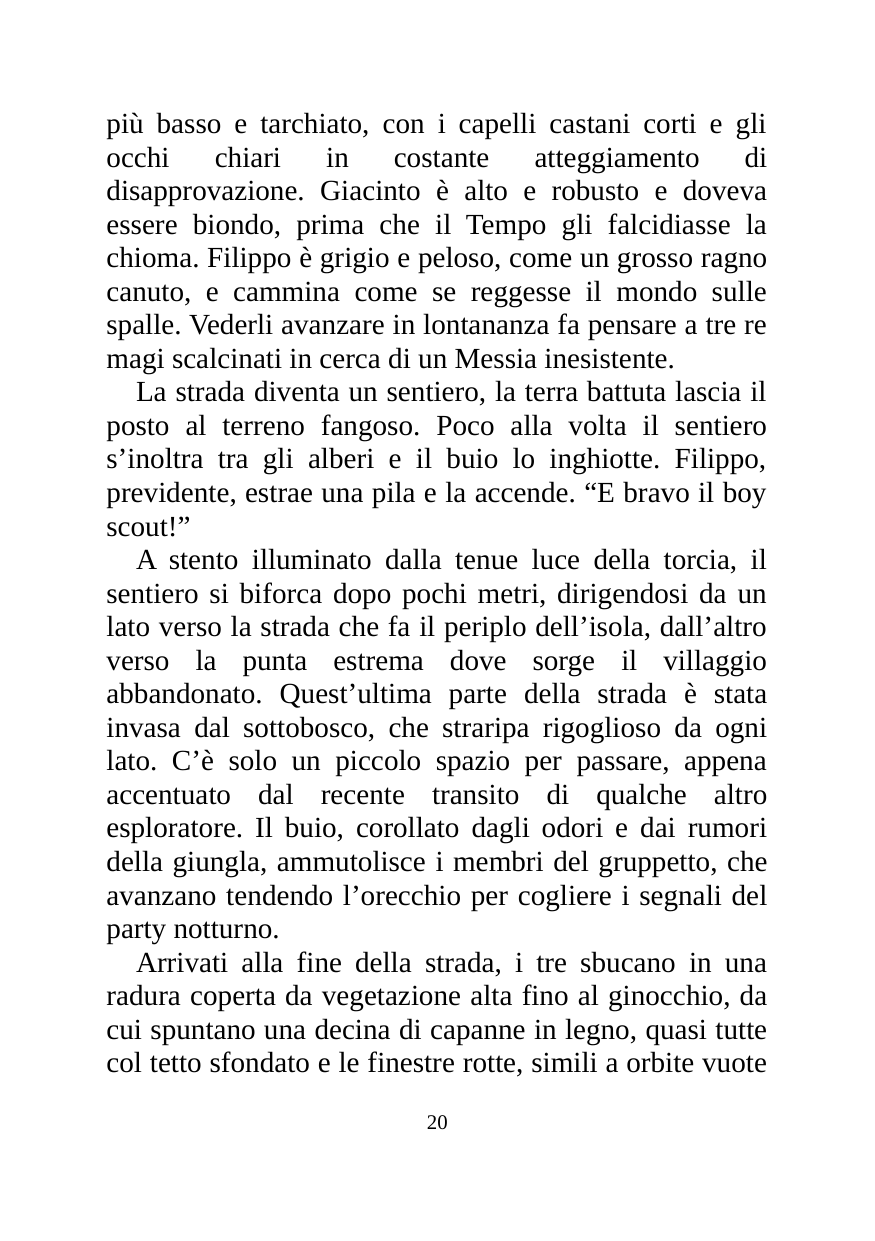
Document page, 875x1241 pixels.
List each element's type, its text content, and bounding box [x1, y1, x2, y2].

text A stento illuminato dalla tenue luce della torcia, il sentiero si biforca dopo pochi metri, dirigendosi da un lato verso la strada che fa il periplo dell’isola, dall’altro verso la punta estrema dove sorge il villaggio abbandonato. Quest’ultima parte della strada è stata invasa dal sottobosco, che straripa rigoglioso da ogni lato. C’è solo un piccolo spazio per passare, appena accentuato dal recente transito di qualche altro esploratore. Il buio, corollato dagli odori e dai rumori della giungla, ammutolisce i membri del gruppetto, che avanzano tendendo l’orecchio per cogliere i segnali del party notturno. [106, 542, 768, 945]
text più basso e tarchiato, con i capelli castani corti e gli occhi chiari in costante atteggiamento di disapprovazione. Giacinto è alto e robusto e doveva essere biondo, prima che il Tempo gli falcidiasse la chioma. Filippo è grigio e peloso, come un grosso ragno canuto, e cammina come se reggesse il mondo sulle spalle. Vederli avanzare in lontananza fa pensare a tre re magi scalcinati in cerca di un Messia inesistente. [106, 106, 768, 374]
text La strada diventa un sentiero, la terra battuta lascia il posto al terreno fangoso. Poco alla volta il sentiero s’inoltra tra gli alberi e il buio lo inghiotte. Filippo, previdente, estrae una pila e la accende. “E bravo il boy scout!” [106, 374, 768, 542]
text Arrivati alla fine della strada, i tre sbucano in una radura coperta da vegetazione alta fino al ginocchio, da cui spuntano una decina di capanne in legno, quasi tutte col tetto sfondato e le finestre rotte, simili a orbite vuote [106, 945, 768, 1079]
